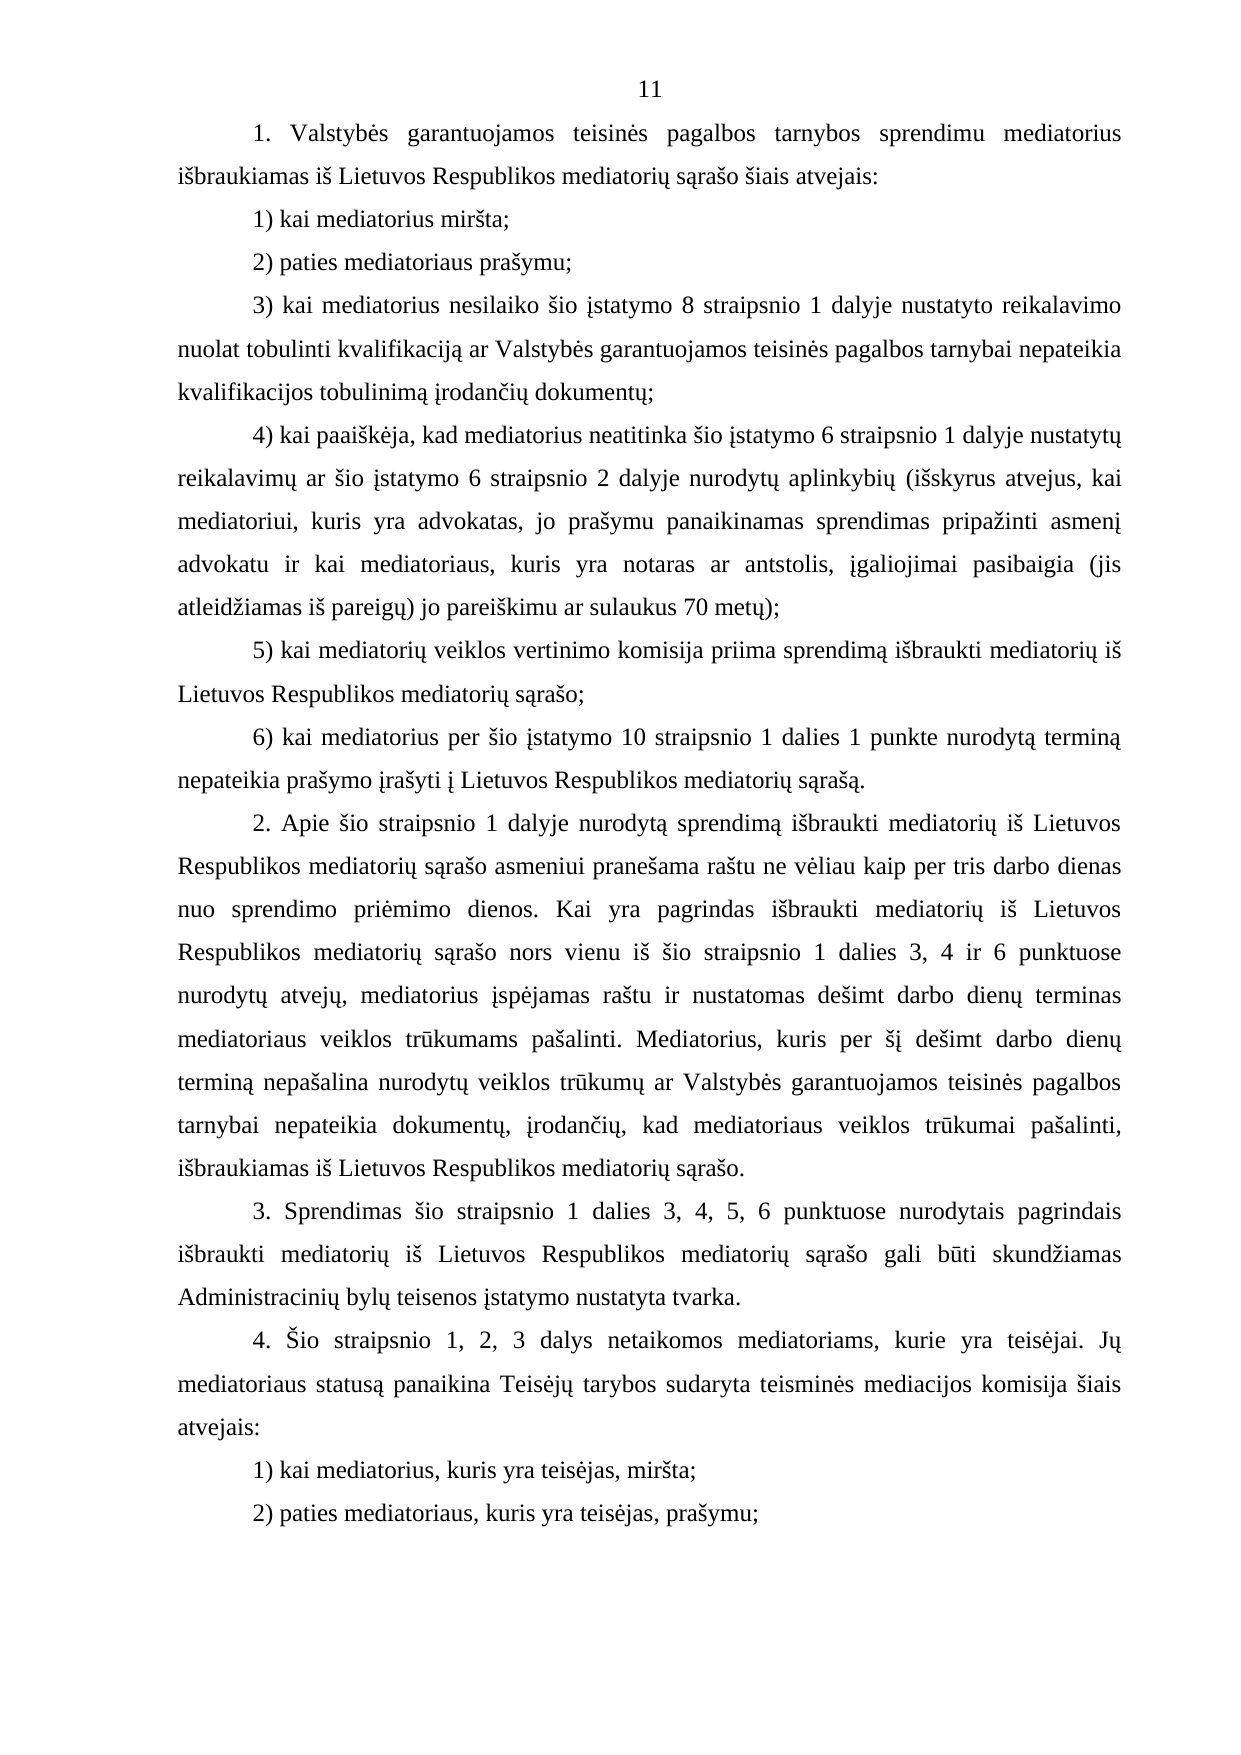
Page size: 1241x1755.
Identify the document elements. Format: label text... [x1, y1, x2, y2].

text 4) kai paaiškėja, kad mediatorius neatitinka šio įstatymo 6 straipsnio 1 dalyje nustatytų reikalavimų ar šio įstatymo 6 straipsnio 2 dalyje nurodytų aplinkybių (išskyrus atvejus, kai mediatoriui, kuris yra advokatas, jo prašymu panaikinamas sprendimas pripažinti asmenį advokatu ir kai mediatoriaus, kuris yra notaras ar antstolis, įgaliojimai pasibaigia (jis atleidžiamas iš pareigų) jo pareiškimu ar sulaukus 70 metų); [177, 420, 1122, 621]
text 3. Sprendimas šio straipsnio 1 dalies 3, 4, 5, 6 punktuose nurodytais pagrindais išbraukti mediatorių iš Lietuvos Respublikos mediatorių sąrašo gali būti skundžiamas Administracinių bylų teisenos įstatymo nustatyta tvarka. [177, 1196, 1122, 1311]
text 3) kai mediatorius nesilaiko šio įstatymo 8 straipsnio 1 dalyje nustatyto reikalavimo nuolat tobulinti kvalifikaciją ar Valstybės garantuojamos teisinės pagalbos tarnybai nepateikia kvalifikacijos tobulinimą įrodančių dokumentų; [177, 291, 1122, 406]
text 1. Valstybės garantuojamos teisinės pagalbos tarnybos sprendimu mediatorius išbraukiamas iš Lietuvos Respublikos mediatorių sąrašo šiais atvejais: [177, 118, 1122, 190]
text 6) kai mediatorius per šio įstatymo 10 straipsnio 1 dalies 1 punkte nurodytą terminą nepateikia prašymo įrašyti į Lietuvos Respublikos mediatorių sąrašą. [177, 722, 1122, 794]
text 5) kai mediatorių veiklos vertinimo komisija priima sprendimą išbraukti mediatorių iš Lietuvos Respublikos mediatorių sąrašo; [177, 636, 1122, 707]
text 1) kai mediatorius, kuris yra teisėjas, miršta; [177, 1455, 1122, 1484]
text 4. Šio straipsnio 1, 2, 3 dalys netaikomos mediatoriams, kurie yra teisėjai. Jų mediatoriaus statusą panaikina Teisėjų tarybos sudaryta teisminės mediacijos komisija šiais atvejais: [177, 1326, 1122, 1441]
text 1) kai mediatorius miršta; [177, 204, 1122, 233]
text 2. Apie šio straipsnio 1 dalyje nurodytą sprendimą išbraukti mediatorių iš Lietuvos Respublikos mediatorių sąrašo asmeniui pranešama raštu ne vėliau kaip per tris darbo dienas nuo sprendimo priėmimo dienos. Kai yra pagrindas išbraukti mediatorių iš Lietuvos Respublikos mediatorių sąrašo nors vienu iš šio straipsnio 1 dalies 3, 4 ir 6 punktuose nurodytų atvejų, mediatorius įspėjamas raštu ir nustatomas dešimt darbo dienų terminas mediatoriaus veiklos trūkumams pašalinti. Mediatorius, kuris per šį dešimt darbo dienų terminą nepašalina nurodytų veiklos trūkumų ar Valstybės garantuojamos teisinės pagalbos tarnybai nepateikia dokumentų, įrodančių, kad mediatoriaus veiklos trūkumai pašalinti, išbraukiamas iš Lietuvos Respublikos mediatorių sąrašo. [177, 808, 1122, 1182]
text 2) paties mediatoriaus prašymu; [177, 247, 1122, 276]
text 2) paties mediatoriaus, kuris yra teisėjas, prašymu; [177, 1498, 1122, 1527]
